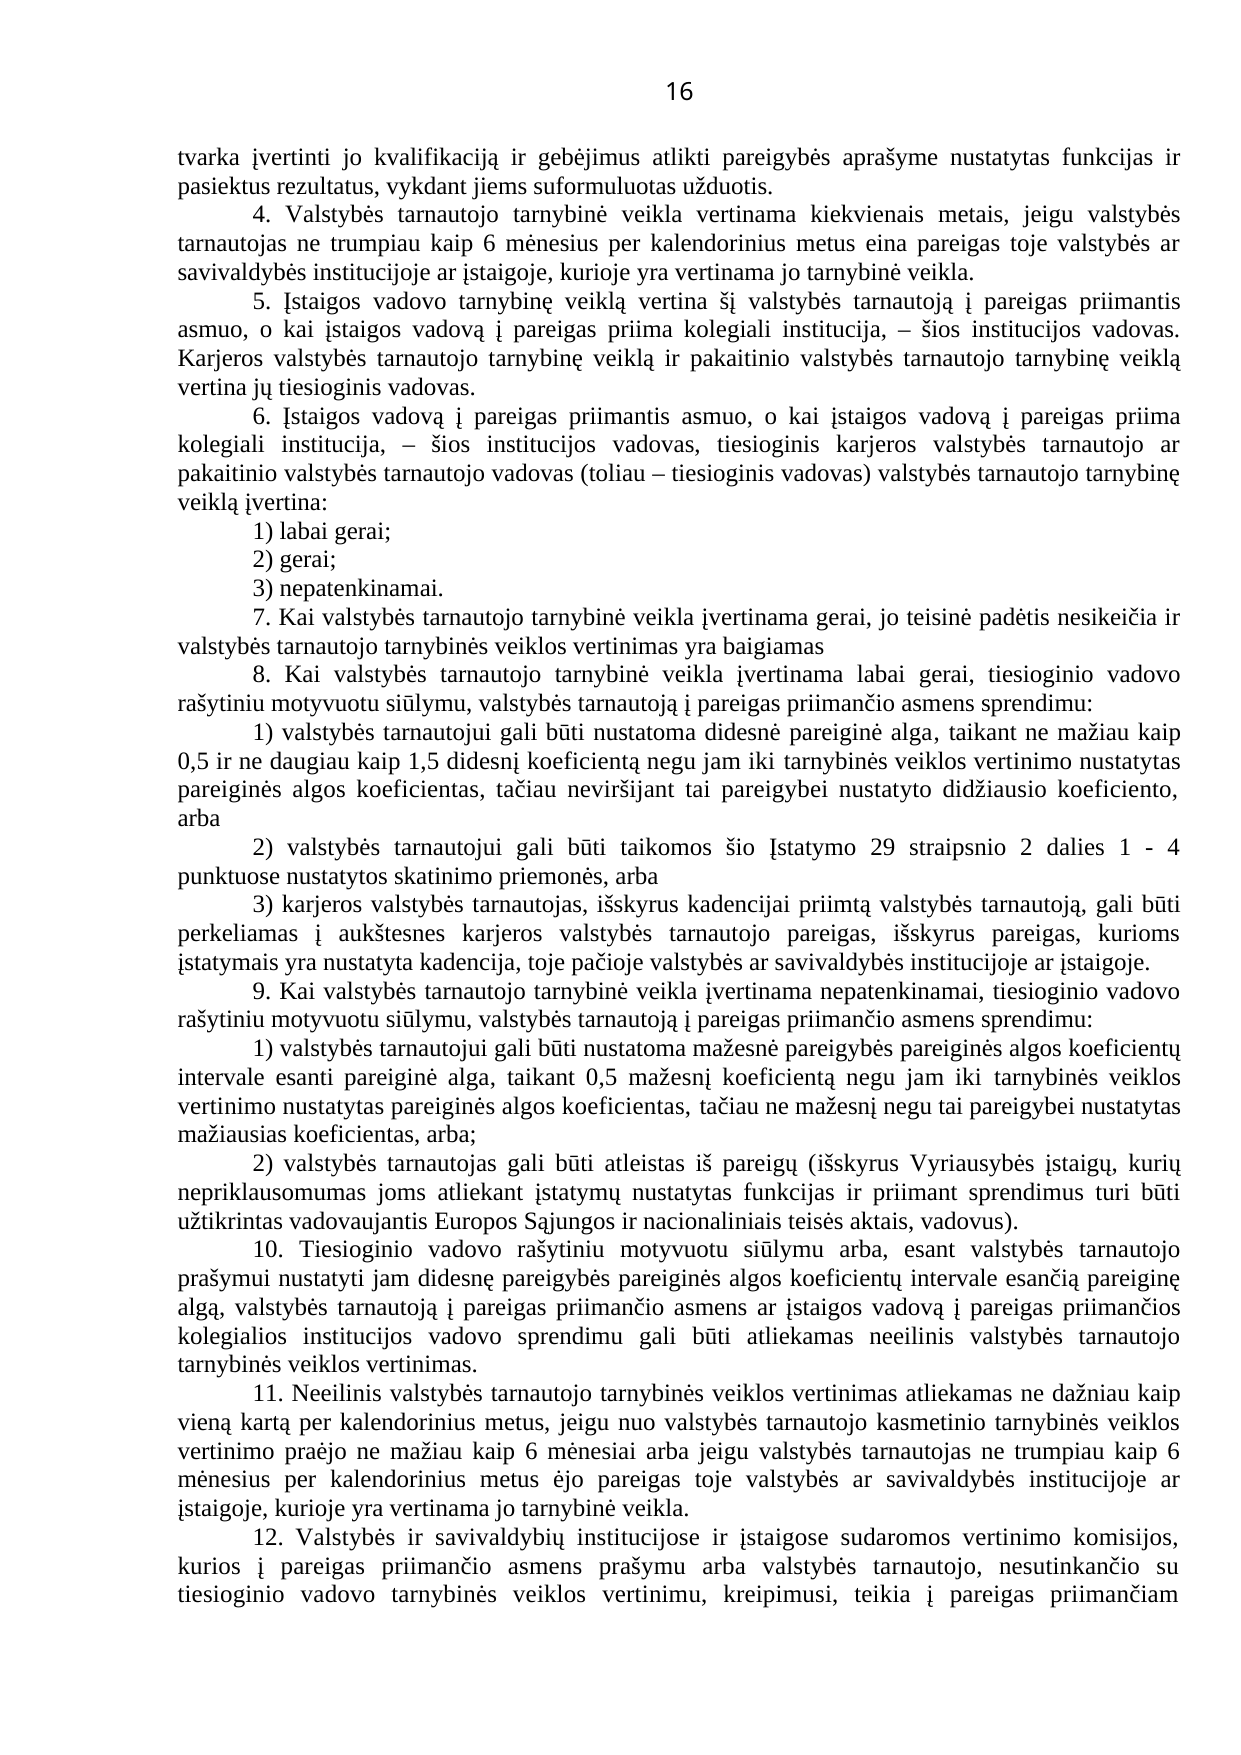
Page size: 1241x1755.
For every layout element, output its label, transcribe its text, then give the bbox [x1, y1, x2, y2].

text 1) valstybės tarnautojui gali būti nustatoma didesnė pareiginė alga, taikant ne mažiau kaip 0,5 ir ne daugiau kaip 1,5 didesnį koeficientą negu jam iki tarnybinės veiklos vertinimo nustatytas pareiginės algos koeficientas, tačiau neviršijant tai pareigybei nustatyto didžiausio koeficiento, arba [177, 717, 1181, 832]
text 5. Įstaigos vadovo tarnybinę veiklą vertina šį valstybės tarnautoją į pareigas priimantis asmuo, o kai įstaigos vadovą į pareigas priima kolegiali institucija, – šios institucijos vadovas. Karjeros valstybės tarnautojo tarnybinę veiklą ir pakaitinio valstybės tarnautojo tarnybinę veiklą vertina jų tiesioginis vadovas. [177, 286, 1181, 401]
text tvarka įvertinti jo kvalifikaciją ir gebėjimus atlikti pareigybės aprašyme nustatytas funkcijas ir pasiektus rezultatus, vykdant jiems suformuluotas užduotis. [177, 142, 1181, 199]
text 2) valstybės tarnautojui gali būti taikomos šio Įstatymo 29 straipsnio 2 dalies 1 - 4 punktuose nustatytos skatinimo priemonės, arba [177, 832, 1181, 889]
text 1) valstybės tarnautojui gali būti nustatoma mažesnė pareigybės pareiginės algos koeficientų intervale esanti pareiginė alga, taikant 0,5 mažesnį koeficientą negu jam iki tarnybinės veiklos vertinimo nustatytas pareiginės algos koeficientas, tačiau ne mažesnį negu tai pareigybei nustatytas mažiausias koeficientas, arba; [177, 1033, 1181, 1148]
text 3) karjeros valstybės tarnautojas, išskyrus kadencijai priimtą valstybės tarnautoją, gali būti perkeliamas į aukštesnes karjeros valstybės tarnautojo pareigas, išskyrus pareigas, kurioms įstatymais yra nustatyta kadencija, toje pačioje valstybės ar savivaldybės institucijoje ar įstaigoje. [177, 889, 1181, 976]
text 12. Valstybės ir savivaldybių institucijose ir įstaigose sudaromos vertinimo komisijos, kurios į pareigas priimančio asmens prašymu arba valstybės tarnautojo, nesutinkančio su tiesioginio vadovo tarnybinės veiklos vertinimu, kreipimusi, teikia į pareigas priimančiam [177, 1522, 1181, 1608]
text 1) labai gerai; [177, 516, 1181, 544]
text 6. Įstaigos vadovą į pareigas priimantis asmuo, o kai įstaigos vadovą į pareigas priima kolegiali institucija, – šios institucijos vadovas, tiesioginis karjeros valstybės tarnautojo ar pakaitinio valstybės tarnautojo vadovas (toliau – tiesioginis vadovas) valstybės tarnautojo tarnybinę veiklą įvertina: [177, 401, 1181, 516]
text 7. Kai valstybės tarnautojo tarnybinė veikla įvertinama gerai, jo teisinė padėtis nesikeičia ir valstybės tarnautojo tarnybinės veiklos vertinimas yra baigiamas [177, 602, 1181, 659]
text 10. Tiesioginio vadovo rašytiniu motyvuotu siūlymu arba, esant valstybės tarnautojo prašymui nustatyti jam didesnę pareigybės pareiginės algos koeficientų intervale esančią pareiginę algą, valstybės tarnautoją į pareigas priimančio asmens ar įstaigos vadovą į pareigas priimančios kolegialios institucijos vadovo sprendimu gali būti atliekamas neeilinis valstybės tarnautojo tarnybinės veiklos vertinimas. [177, 1234, 1181, 1378]
text 11. Neeilinis valstybės tarnautojo tarnybinės veiklos vertinimas atliekamas ne dažniau kaip vieną kartą per kalendorinius metus, jeigu nuo valstybės tarnautojo kasmetinio tarnybinės veiklos vertinimo praėjo ne mažiau kaip 6 mėnesiai arba jeigu valstybės tarnautojas ne trumpiau kaip 6 mėnesius per kalendorinius metus ėjo pareigas toje valstybės ar savivaldybės institucijoje ar įstaigoje, kurioje yra vertinama jo tarnybinė veikla. [177, 1378, 1181, 1522]
text 8. Kai valstybės tarnautojo tarnybinė veikla įvertinama labai gerai, tiesioginio vadovo rašytiniu motyvuotu siūlymu, valstybės tarnautoją į pareigas priimančio asmens sprendimu: [177, 659, 1181, 717]
text 9. Kai valstybės tarnautojo tarnybinė veikla įvertinama nepatenkinamai, tiesioginio vadovo rašytiniu motyvuotu siūlymu, valstybės tarnautoją į pareigas priimančio asmens sprendimu: [177, 976, 1181, 1033]
text 2) valstybės tarnautojas gali būti atleistas iš pareigų (išskyrus Vyriausybės įstaigų, kurių nepriklausomumas joms atliekant įstatymų nustatytas funkcijas ir priimant sprendimus turi būti užtikrintas vadovaujantis Europos Sąjungos ir nacionaliniais teisės aktais, vadovus). [177, 1148, 1181, 1234]
text 4. Valstybės tarnautojo tarnybinė veikla vertinama kiekvienais metais, jeigu valstybės tarnautojas ne trumpiau kaip 6 mėnesius per kalendorinius metus eina pareigas toje valstybės ar savivaldybės institucijoje ar įstaigoje, kurioje yra vertinama jo tarnybinė veikla. [177, 199, 1181, 286]
text 3) nepatenkinamai. [177, 573, 1181, 602]
text 2) gerai; [177, 544, 1181, 573]
